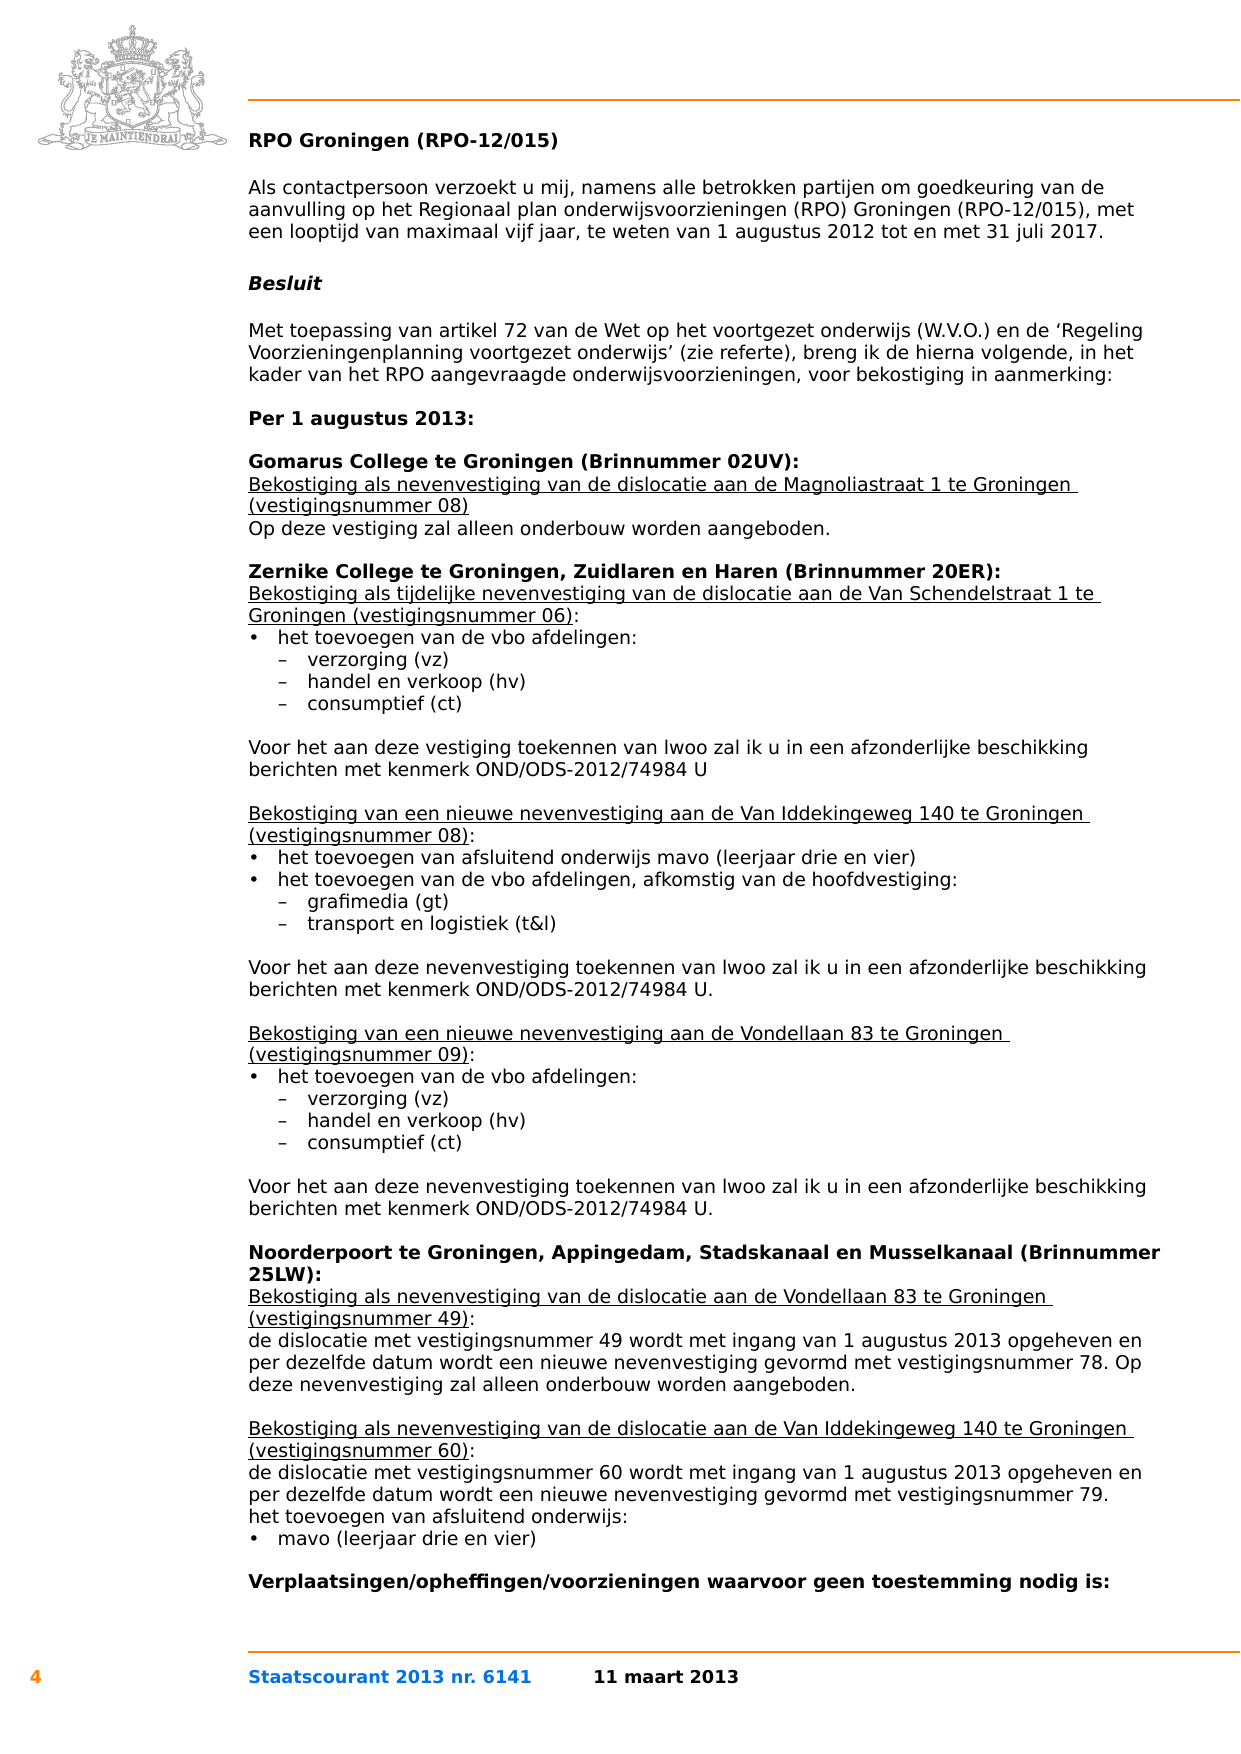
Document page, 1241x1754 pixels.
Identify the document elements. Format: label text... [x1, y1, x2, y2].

text Bekostiging als nevenvestiging van de dislocatie aan de Vondellaan 83 te Groningen (vestigingsnummer 49): [248, 1286, 1163, 1330]
text de dislocatie met vestigingsnummer 49 wordt met ingang van 1 augustus 2013 opgeheven en per dezelfde datum wordt een nieuwe nevenvestiging gevormd met vestigingsnummer 78. Op deze nevenvestiging zal alleen onderbouw worden aangeboden. [248, 1330, 1163, 1396]
text • het toevoegen van de vbo afdelingen, afkomstig van de hoofdvestiging: [248, 869, 1163, 891]
text • mavo (leerjaar drie en vier) [248, 1528, 1163, 1549]
text de dislocatie met vestigingsnummer 60 wordt met ingang van 1 augustus 2013 opgeheven en per dezelfde datum wordt een nieuwe nevenvestiging gevormd met vestigingsnummer 79. [248, 1462, 1163, 1506]
text – verzorging (vz) [278, 1088, 1163, 1110]
text Als contactpersoon verzoekt u mij, namens alle betrokken partijen om goedkeuring van de aanvulling op het Regionaal plan onderwijsvoorzieningen (RPO) Groningen (RPO-12/015), met een looptijd van maximaal vijf jaar, te weten van 1 augustus 2012 tot en met 31 juli 2017. [248, 177, 1163, 243]
text – handel en verkoop (hv) [278, 1110, 1163, 1132]
text Voor het aan deze nevenvestiging toekennen van lwoo zal ik u in een afzonderlijke beschikking berichten met kenmerk OND/ODS-2012/74984 U. [248, 957, 1163, 1001]
text Bekostiging als nevenvestiging van de dislocatie aan de Magnoliastraat 1 te Groningen (vestigingsnummer 08) [248, 473, 1163, 517]
text Met toepassing van artikel 72 van de Wet op het voortgezet onderwijs (W.V.O.) en de ‘Regeling Voorzieningenplanning voortgezet onderwijs’ (zie referte), breng ik de hierna volgende, in het kader van het RPO aangevraagde onderwijsvoorzieningen, voor bekostiging in aanmerking: [248, 320, 1163, 386]
text • het toevoegen van afsluitend onderwijs mavo (leerjaar drie en vier) [248, 847, 1163, 869]
text Zernike College te Groningen, Zuidlaren en Haren (Brinnummer 20ER): [248, 561, 1163, 583]
text – verzorging (vz) [278, 649, 1163, 671]
text Bekostiging van een nieuwe nevenvestiging aan de Van Iddekingeweg 140 te Groningen (vestigingsnummer 08): [248, 803, 1163, 847]
text Verplaatsingen/opheffingen/voorzieningen waarvoor geen toestemming nodig is: [248, 1571, 1163, 1593]
text Bekostiging als tijdelijke nevenvestiging van de dislocatie aan de Van Schendelstraat 1 te Groningen (vestigingsnummer 06): [248, 583, 1163, 627]
subtitle Besluit [248, 273, 1163, 295]
text Noorderpoort te Groningen, Appingedam, Stadskanaal en Musselkanaal (Brinnummer 25LW): [248, 1242, 1163, 1286]
text Op deze vestiging zal alleen onderbouw worden aangeboden. [248, 517, 1163, 539]
text Bekostiging van een nieuwe nevenvestiging aan de Vondellaan 83 te Groningen (vestigingsnummer 09): [248, 1022, 1163, 1066]
text – consumptief (ct) [278, 693, 1163, 715]
text • het toevoegen van de vbo afdelingen: [248, 1066, 1163, 1088]
text • het toevoegen van de vbo afdelingen: [248, 627, 1163, 649]
text – transport en logistiek (t&l) [278, 913, 1163, 935]
text Voor het aan deze vestiging toekennen van lwoo zal ik u in een afzonderlijke beschikking berichten met kenmerk OND/ODS-2012/74984 U [248, 737, 1163, 781]
picture [38, 25, 227, 150]
text Gomarus College te Groningen (Brinnummer 02UV): [248, 451, 1163, 473]
text – consumptief (ct) [278, 1132, 1163, 1154]
text – handel en verkoop (hv) [278, 671, 1163, 693]
subtitle RPO Groningen (RPO-12/015) [248, 130, 1163, 152]
text – grafimedia (gt) [278, 891, 1163, 913]
text Per 1 augustus 2013: [248, 408, 1163, 429]
text Voor het aan deze nevenvestiging toekennen van lwoo zal ik u in een afzonderlijke beschikking berichten met kenmerk OND/ODS-2012/74984 U. [248, 1176, 1163, 1220]
text Bekostiging als nevenvestiging van de dislocatie aan de Van Iddekingeweg 140 te Groningen (vestigingsnummer 60): [248, 1418, 1163, 1462]
text het toevoegen van afsluitend onderwijs: [248, 1506, 1163, 1528]
